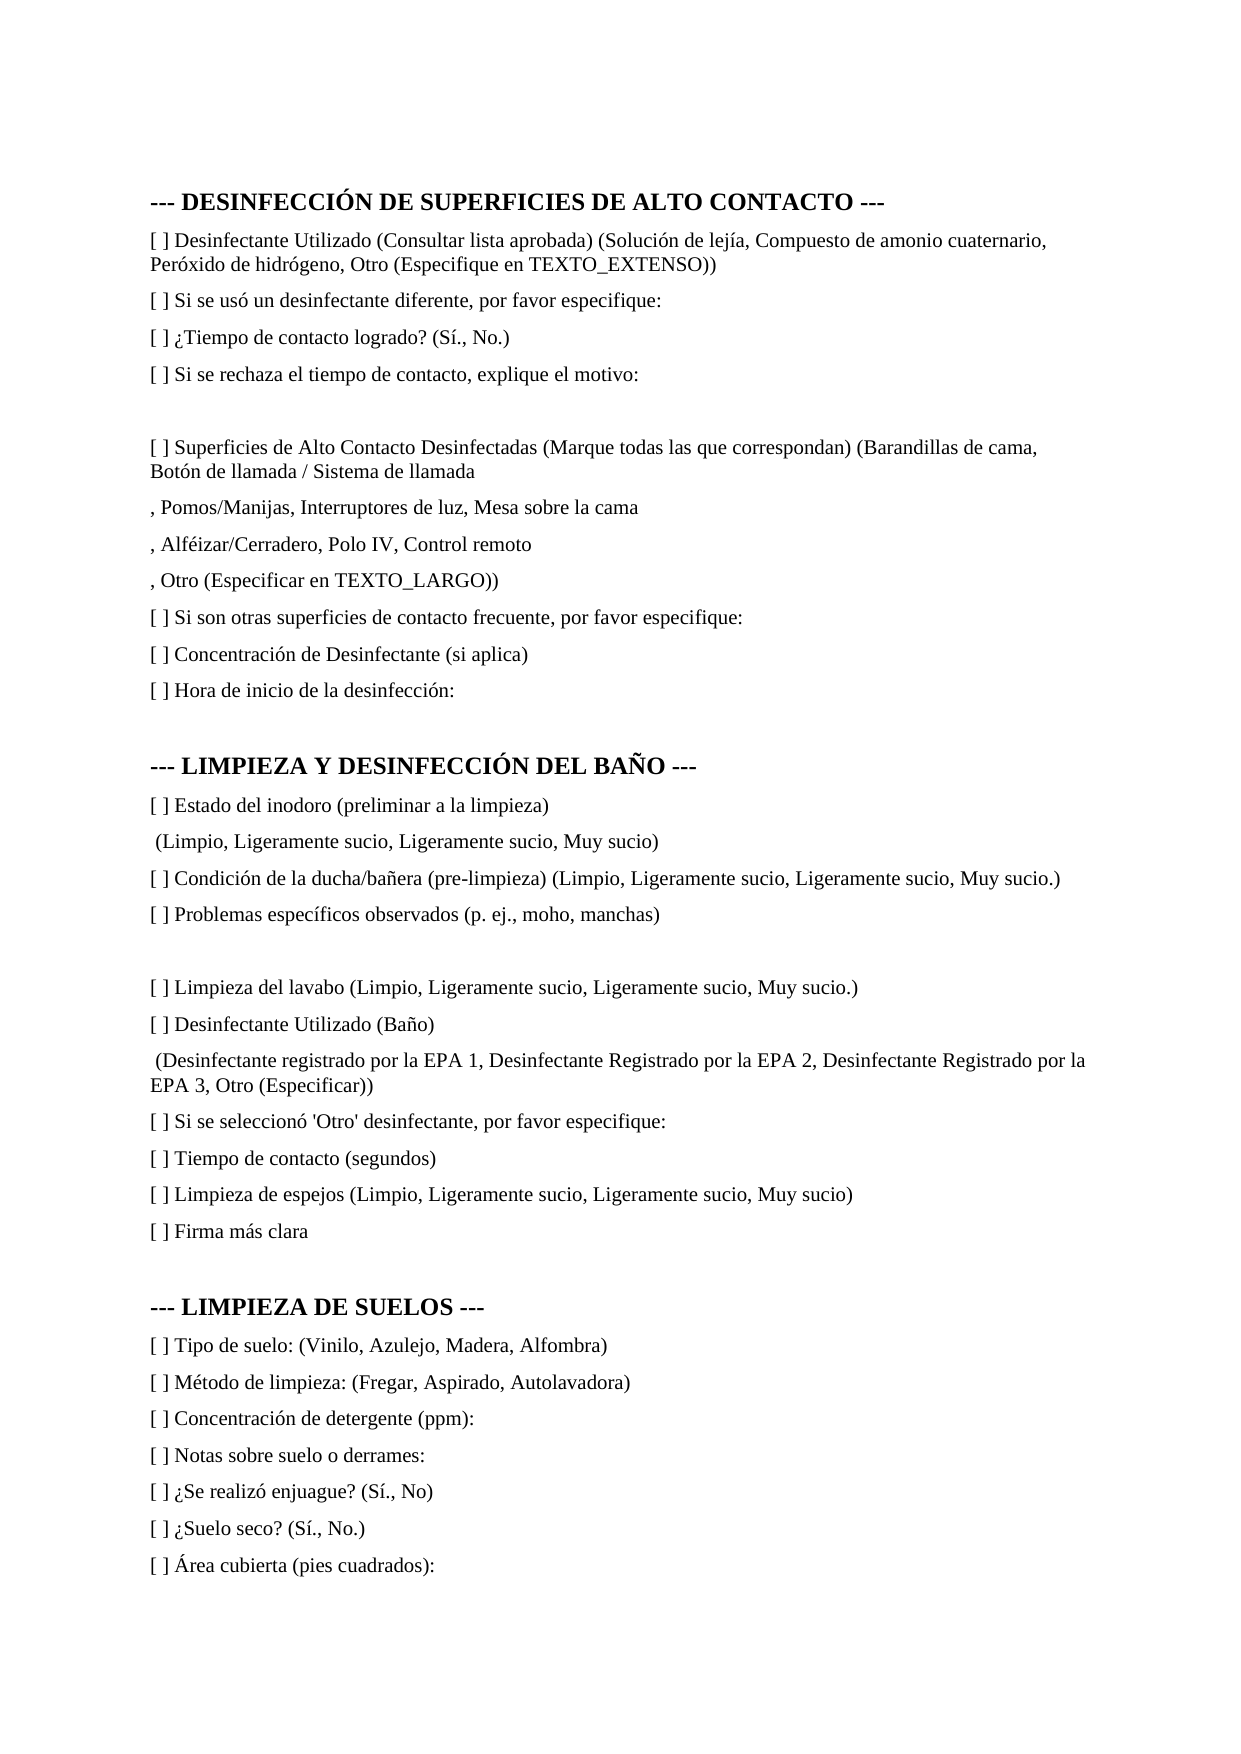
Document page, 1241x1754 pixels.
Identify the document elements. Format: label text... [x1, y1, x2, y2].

text [ ] ¿Tiempo de contacto logrado? (Sí., No.) [150, 325, 1090, 349]
text [ ] Desinfectante Utilizado (Consultar lista aprobada) (Solución de lejía, Compuesto de amonio cuaternario, Peróxido de hidrógeno, Otro (Especifique en TEXTO_EXTENSO)) [150, 228, 1090, 276]
text [ ] Tipo de suelo: (Vinilo, Azulejo, Madera, Alfombra) [150, 1333, 1090, 1357]
text [ ] Desinfectante Utilizado (Baño) [150, 1012, 1090, 1036]
text [ ] Problemas específicos observados (p. ej., moho, manchas) [150, 902, 1090, 926]
text [ ] Si se usó un desinfectante diferente, por favor especifique: [150, 288, 1090, 312]
text --- LIMPIEZA DE SUELOS --- [150, 1292, 1090, 1321]
text [ ] Si se seleccionó 'Otro' desinfectante, por favor especifique: [150, 1109, 1090, 1133]
text (Desinfectante registrado por la EPA 1, Desinfectante Registrado por la EPA 2, Desinfectante Registrado por la EPA 3, Otro (Especificar)) [150, 1048, 1090, 1097]
text (Limpio, Ligeramente sucio, Ligeramente sucio, Muy sucio) [150, 829, 1090, 853]
text , Otro (Especificar en TEXTO_LARGO)) [150, 568, 1090, 592]
text [ ] Método de limpieza: (Fregar, Aspirado, Autolavadora) [150, 1370, 1090, 1394]
text [ ] Estado del inodoro (preliminar a la limpieza) [150, 792, 1090, 817]
text [ ] ¿Se realizó enjuague? (Sí., No) [150, 1479, 1090, 1503]
text [ ] Limpieza de espejos (Limpio, Ligeramente sucio, Ligeramente sucio, Muy sucio) [150, 1182, 1090, 1206]
text --- LIMPIEZA Y DESINFECCIÓN DEL BAÑO --- [150, 751, 1090, 780]
text [ ] Limpieza del lavabo (Limpio, Ligeramente sucio, Ligeramente sucio, Muy sucio.) [150, 975, 1090, 999]
text [ ] Concentración de detergente (ppm): [150, 1406, 1090, 1430]
text [ ] Si se rechaza el tiempo de contacto, explique el motivo: [150, 362, 1090, 386]
text [ ] Firma más clara [150, 1219, 1090, 1243]
text [ ] Superficies de Alto Contacto Desinfectadas (Marque todas las que correspondan) (Barandillas de cama, Botón de llamada / Sistema de llamada [150, 435, 1090, 483]
text [ ] Si son otras superficies de contacto frecuente, por favor especifique: [150, 605, 1090, 629]
text , Alféizar/Cerradero, Polo IV, Control remoto [150, 532, 1090, 556]
text , Pomos/Manijas, Interruptores de luz, Mesa sobre la cama [150, 495, 1090, 519]
text [ ] Tiempo de contacto (segundos) [150, 1146, 1090, 1170]
text [ ] Área cubierta (pies cuadrados): [150, 1552, 1090, 1577]
text --- DESINFECCIÓN DE SUPERFICIES DE ALTO CONTACTO --- [150, 187, 1090, 215]
text [ ] Hora de inicio de la desinfección: [150, 678, 1090, 702]
text [ ] Condición de la ducha/bañera (pre-limpieza) (Limpio, Ligeramente sucio, Ligeramente sucio, Muy sucio.) [150, 866, 1090, 890]
text [ ] Notas sobre suelo o derrames: [150, 1443, 1090, 1467]
text [ ] ¿Suelo seco? (Sí., No.) [150, 1516, 1090, 1540]
text [ ] Concentración de Desinfectante (si aplica) [150, 642, 1090, 666]
